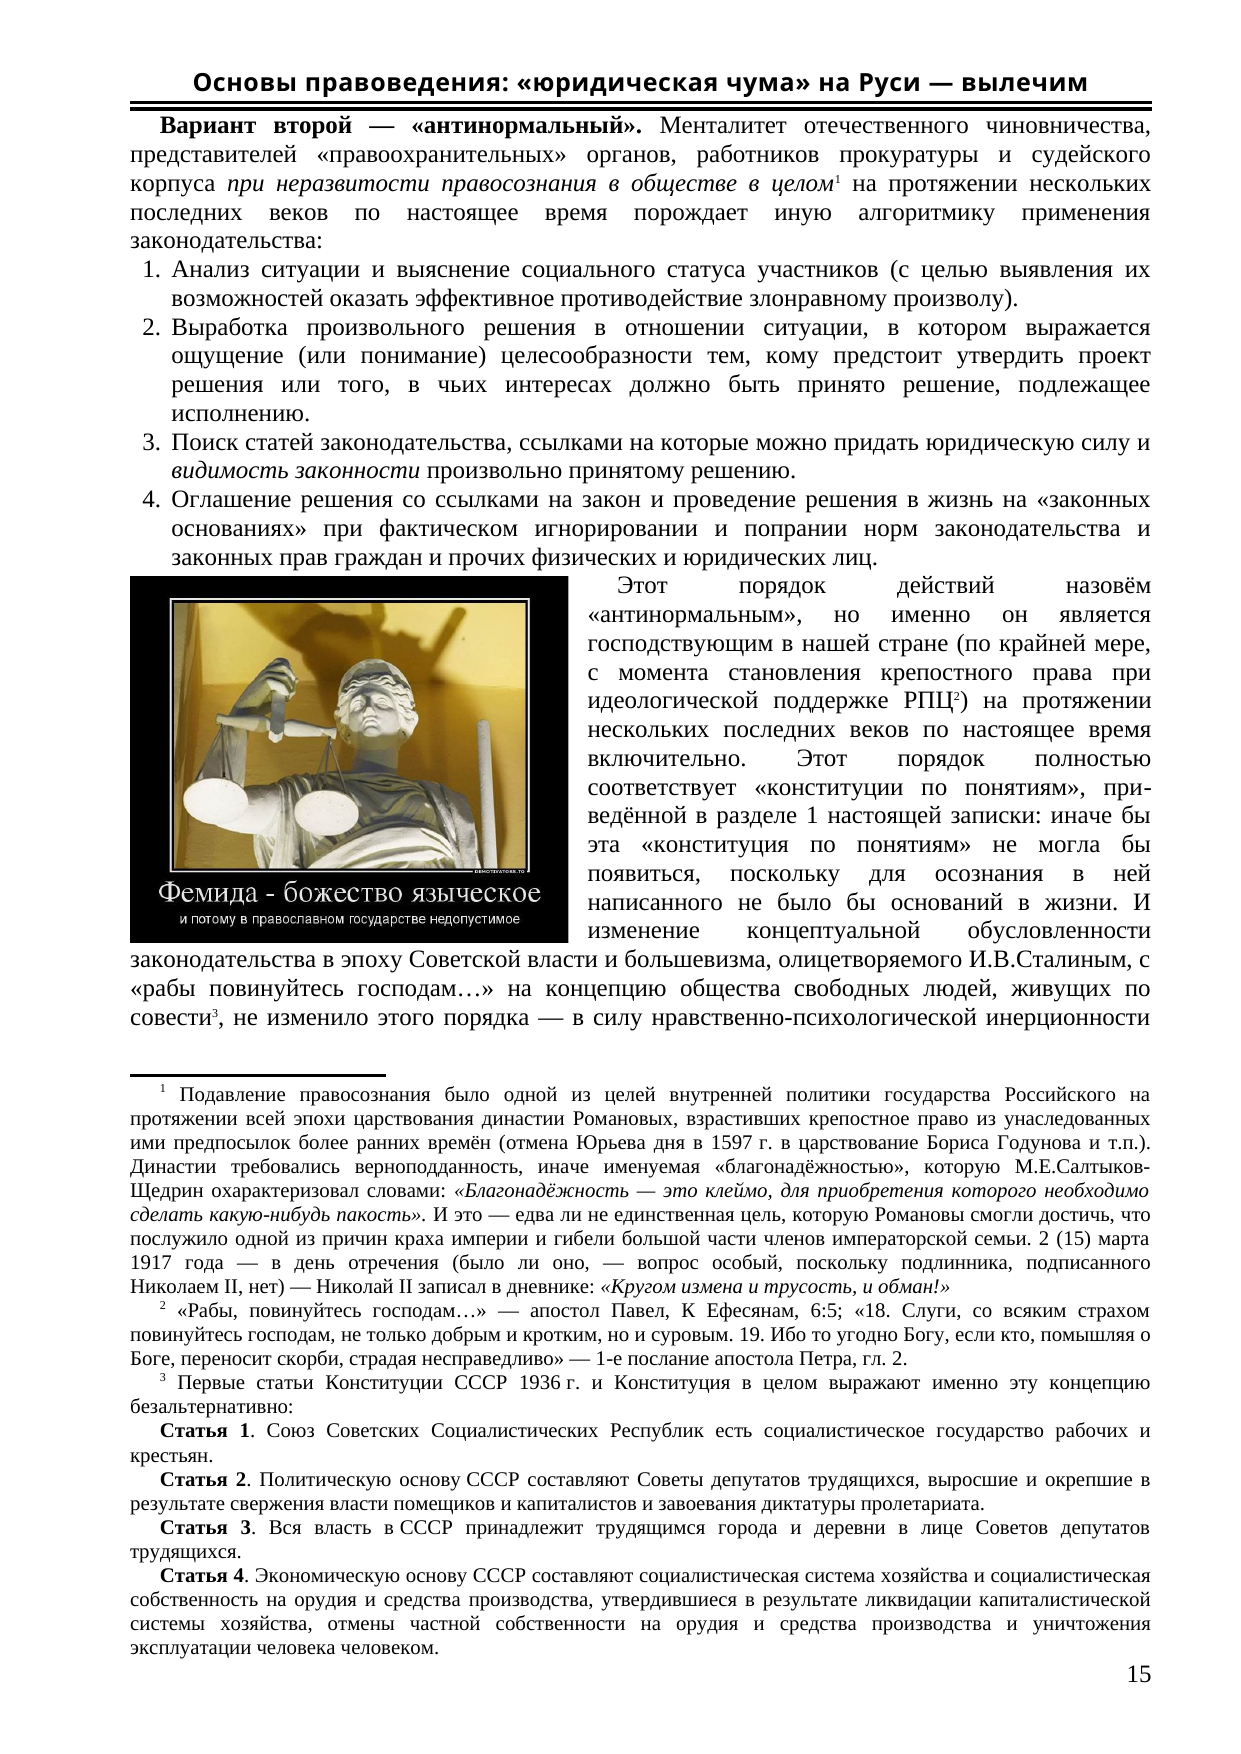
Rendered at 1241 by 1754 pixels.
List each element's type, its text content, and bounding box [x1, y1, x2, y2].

text Статья 2. Политическую основу СССР составляют Советы депутатов трудящихся, выросшие и окрепшие в результате свержения власти помещиков и капиталистов и завоевания диктатуры пролетариата. [130, 1467, 1152, 1515]
text «Рабы, повинуйтесь господам…» — апостол Павел, К Ефесянам, 6:5; «18. Слуги, со всяким страхом повинуйтесь господам, не только добрым и кротким, но и суровым. 19. Ибо то угодно Богу, если кто, помышляя о Боге, переносит скорби, страдая несправедливо» — 1‑е послание апостола Петра, гл. 2. [130, 1298, 1152, 1370]
list Поиск статей законодательства, ссылками на которые можно придать юридическую силу и видимость законности произвольно принятому решению. [136, 427, 1152, 484]
text Статья 4. Экономическую основу СССР составляют социалистическая система хозяйства и социалистическая собственность на орудия и средства производства, утвердившиеся в результате ликвидации капиталистической системы хозяйства, отмены частной собственности на орудия и средства производства и уничтожения эксплуатации человека человеком. [130, 1563, 1152, 1659]
text Первые статьи Конституции СССР 1936 г. и Конституция в целом выражают именно эту концепцию безальтернативно: [130, 1370, 1152, 1418]
list Анализ ситуации и выяснение социального статуса участников (с целью выявления их возможностей оказать эффективное противодействие злонравному произволу). [136, 254, 1152, 312]
picture [130, 576, 569, 943]
text Подавление правосознания было одной из целей внутренней политики государства Российского на протяжении всей эпохи царствования династии Романовых, взрастивших крепостное право из унаследованных ими предпосылок более ранних времён (отмена Юрьева дня в 1597 г. в царствование Бориса Годунова и т.п.). Династии требовались верноподданность, иначе именуемая «благонадёжностью», которую М.Е.Салтыков-Щедрин охарактеризовал словами: «Благонадёжность — это клеймо, для приобретения которого необходимо сделать какую-нибудь пакость». И это — едва ли не единственная цель, которую Романовы смогли достичь, что послужило одной из причин краха империи и гибели большой части членов императорской семьи. 2 (15) марта 1917 года — в день отречения (было ли оно, — вопрос особый, поскольку подлинника, подписанного Николаем II, нет) — Николай II записал в дневнике: «Кругом измена и трусость, и обман!» [130, 1082, 1152, 1298]
text Статья 3. Вся власть в СССР принадлежит трудящимся города и деревни в лице Советов депутатов трудящихся. [130, 1515, 1152, 1563]
text Вариант второй — «антинормальный». Менталитет отечественного чиновничества, представителей «правоохранительных» органов, работников прокуратуры и судейского корпуса при неразвитости правосознания в обществе в целом на протяжении нескольких последних веков по настоящее время порождает иную алгоритмику применения законодательства: [130, 111, 1152, 254]
text Этот порядок действий назовём «антинормальным», но именно он является господству­ю­щим в нашей стране (по крайней мере, с момента становления крепостного права при идеологической поддержке РПЦ) на протяжении нескольких последних веков по настоящее время включительно. Этот порядок полностью соответствует «конституции по понятиям», при­ведённой в разделе 1 настоящей записки: иначе бы эта «конституция по понятиям» не могла бы появиться, поскольку для осознания в ней написанного не было бы оснований в жизни. И изменение концептуальной обусловленности законодательства в эпоху Советской власти и большевизма, олицетворяемого И.В.Сталиным, с «рабы повинуйтесь господам…» на концепцию общества свободных людей, живущих по совести, не изменило этого порядка — в силу нравственно-психологической инерционности [130, 571, 1152, 1031]
list Оглашение решения со ссылками на закон и проведение решения в жизнь на «законных основаниях» при фактическом игнорировании и попрании норм законодательства и законных прав граждан и прочих физических и юридических лиц. [136, 484, 1152, 571]
text Статья 1. Союз Советских Социалистических Республик есть социалистическое государство рабочих и крестьян. [130, 1418, 1152, 1467]
list Выработка произвольного решения в отношении ситуации, в котором выражается ощущение (или понимание) целесообразности тем, кому предстоит утвердить проект решения или того, в чьих интересах должно быть принято решение, подлежащее исполнению. [136, 312, 1152, 427]
